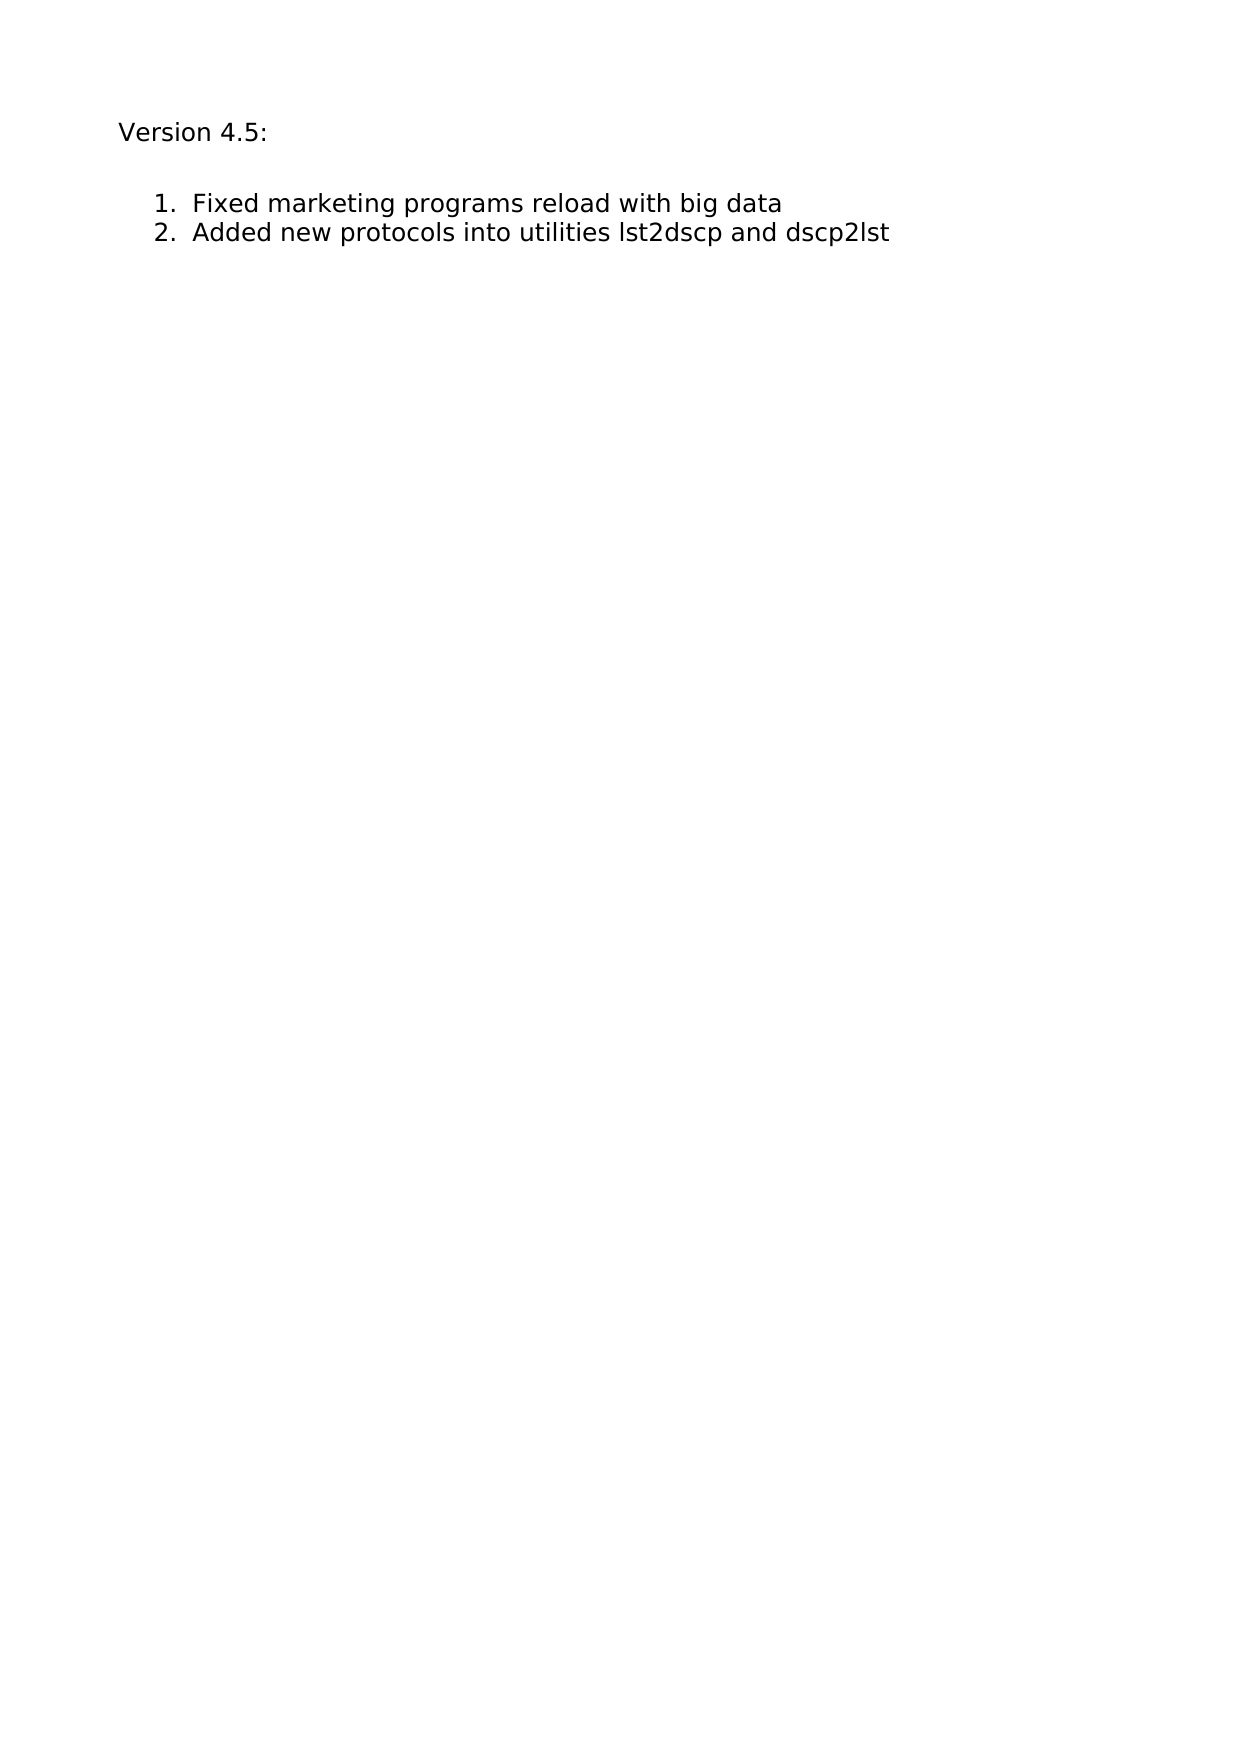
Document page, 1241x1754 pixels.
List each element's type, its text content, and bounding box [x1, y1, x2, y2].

text Version 4.5: [118, 118, 1122, 147]
list Added new protocols into utilities lst2dscp and dscp2lst [177, 218, 1122, 248]
list Fixed marketing programs reload with big data [177, 189, 1122, 218]
